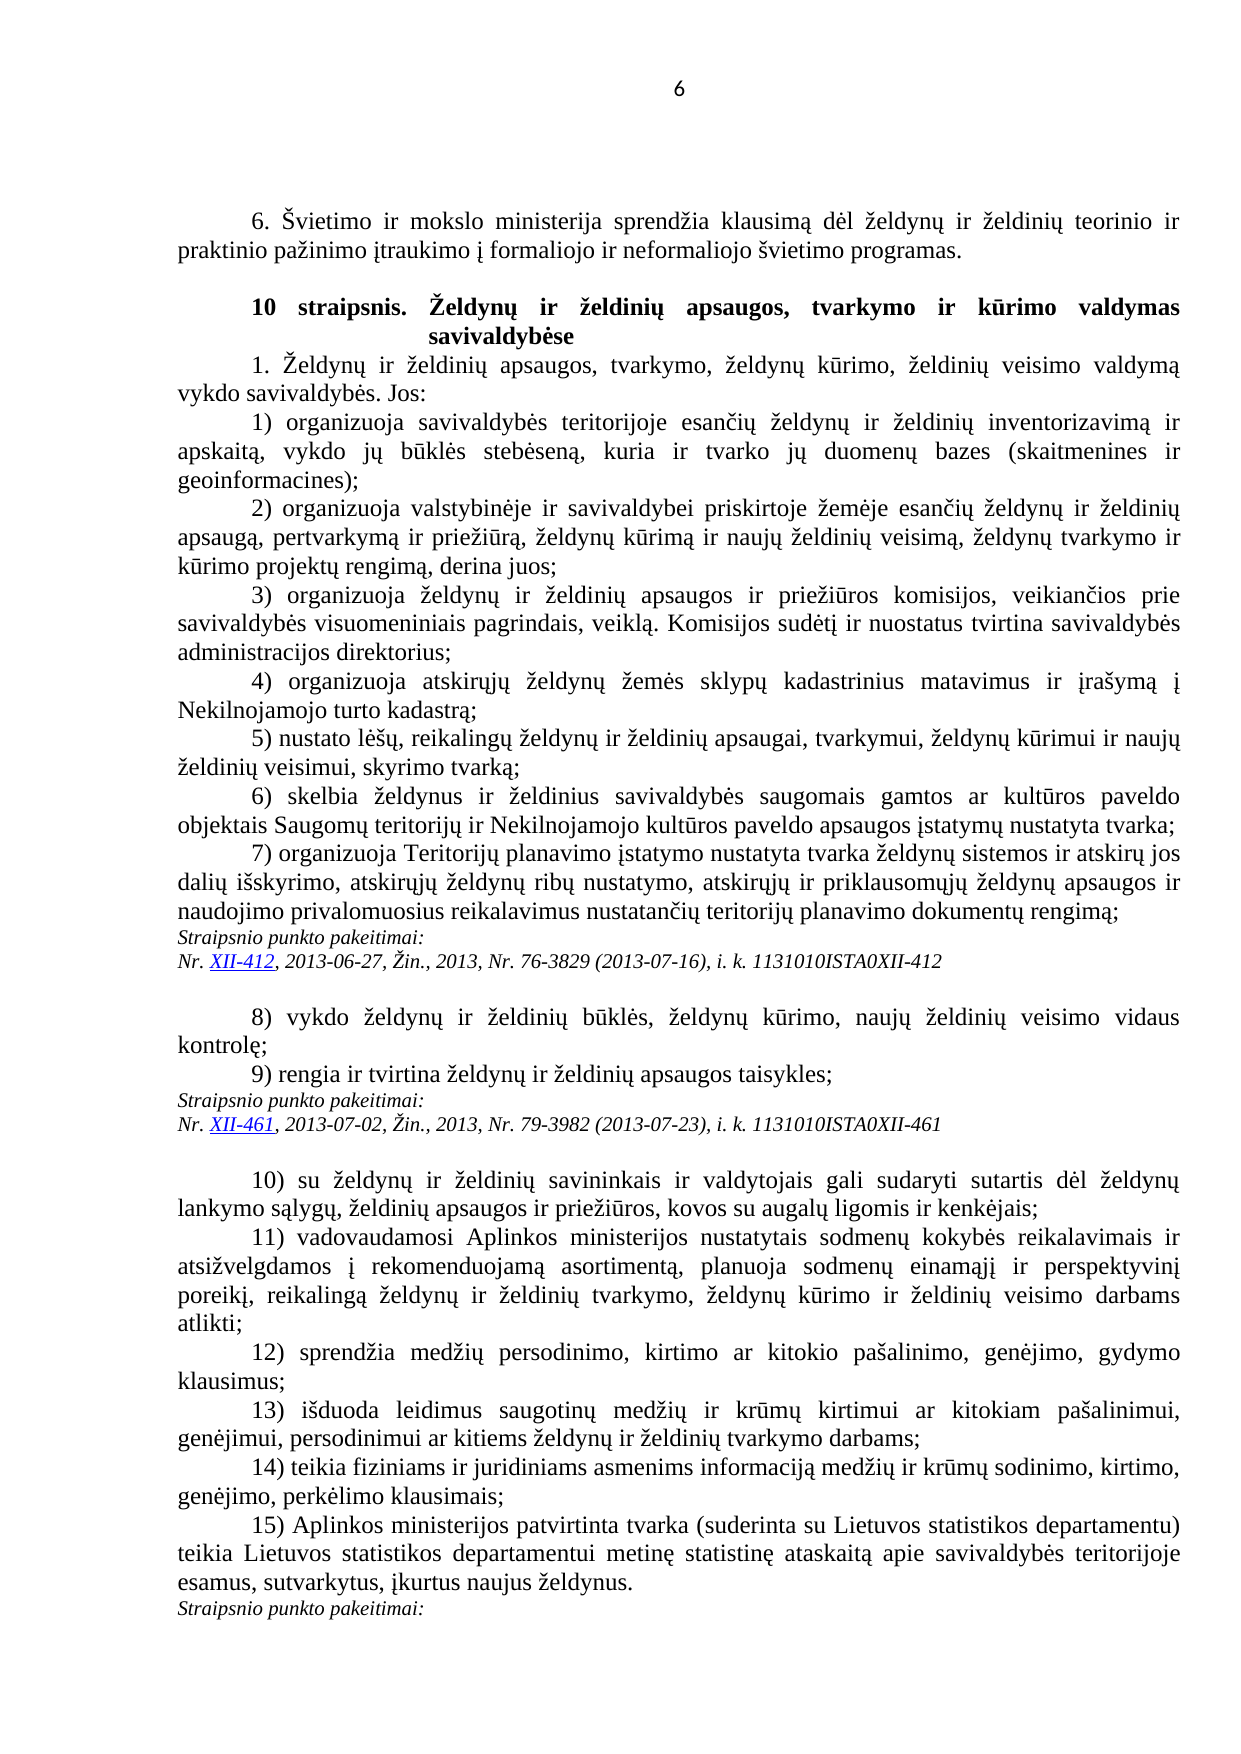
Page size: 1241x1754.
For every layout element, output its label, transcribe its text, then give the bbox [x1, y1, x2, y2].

text 8) vykdo želdynų ir želdinių būklės, želdynų kūrimo, naujų želdinių veisimo vidaus kontrolę; [177, 1002, 1181, 1059]
text 11) vadovaudamosi Aplinkos ministerijos nustatytais sodmenų kokybės reikalavimais ir atsižvelgdamos į rekomenduojamą asortimentą, planuoja sodmenų einamąjį ir perspektyvinį poreikį, reikalingą želdynų ir želdinių tvarkymo, želdynų kūrimo ir želdinių veisimo darbams atlikti; [177, 1222, 1181, 1337]
text 12) sprendžia medžių persodinimo, kirtimo ar kitokio pašalinimo, genėjimo, gydymo klausimus; [177, 1337, 1181, 1395]
text Nr. XII-412, 2013-06-27, Žin., 2013, Nr. 76-3829 (2013-07-16), i. k. 1131010ISTA0XII-412 [177, 949, 1181, 973]
text 4) organizuoja atskirųjų želdynų žemės sklypų kadastrinius matavimus ir įrašymą į Nekilnojamojo turto kadastrą; [177, 666, 1181, 723]
text 6) skelbia želdynus ir želdinius savivaldybės saugomais gamtos ar kultūros paveldo objektais Saugomų teritorijų ir Nekilnojamojo kultūros paveldo apsaugos įstatymų nustatyta tvarka; [177, 781, 1181, 838]
text 1) organizuoja savivaldybės teritorijoje esančių želdynų ir želdinių inventorizavimą ir apskaitą, vykdo jų būklės stebėseną, kuria ir tvarko jų duomenų bazes (skaitmenines ir geoinformacines); [177, 407, 1181, 493]
text 1. Želdynų ir želdinių apsaugos, tvarkymo, želdynų kūrimo, želdinių veisimo valdymą vykdo savivaldybės. Jos: [177, 350, 1181, 407]
text Straipsnio punkto pakeitimai: [177, 1596, 1181, 1620]
text 10) su želdynų ir želdinių savininkais ir valdytojais gali sudaryti sutartis dėl želdynų lankymo sąlygų, želdinių apsaugos ir priežiūros, kovos su augalų ligomis ir kenkėjais; [177, 1165, 1181, 1222]
text Straipsnio punkto pakeitimai: [177, 925, 1181, 949]
text Straipsnio punkto pakeitimai: [177, 1088, 1181, 1112]
text 15) Aplinkos ministerijos patvirtinta tvarka (suderinta su Lietuvos statistikos departamentu) teikia Lietuvos statistikos departamentui metinę statistinę ataskaitą apie savivaldybės teritorijoje esamus, sutvarkytus, įkurtus naujus želdynus. [177, 1510, 1181, 1596]
text 14) teikia fiziniams ir juridiniams asmenims informaciją medžių ir krūmų sodinimo, kirtimo, genėjimo, perkėlimo klausimais; [177, 1452, 1181, 1510]
text 5) nustato lėšų, reikalingų želdynų ir želdinių apsaugai, tvarkymui, želdynų kūrimui ir naujų želdinių veisimui, skyrimo tvarką; [177, 723, 1181, 781]
text 10 straipsnis. Želdynų ir želdinių apsaugos, tvarkymo ir kūrimo valdymas savivaldybėse [251, 292, 1181, 350]
text 7) organizuoja Teritorijų planavimo įstatymo nustatyta tvarka želdynų sistemos ir atskirų jos dalių išskyrimo, atskirųjų želdynų ribų nustatymo, atskirųjų ir priklausomųjų želdynų apsaugos ir naudojimo privalomuosius reikalavimus nustatančių teritorijų planavimo dokumentų rengimą; [177, 838, 1181, 925]
text 3) organizuoja želdynų ir želdinių apsaugos ir priežiūros komisijos, veikiančios prie savivaldybės visuomeniniais pagrindais, veiklą. Komisijos sudėtį ir nuostatus tvirtina savivaldybės administracijos direktorius; [177, 580, 1181, 666]
text 2) organizuoja valstybinėje ir savivaldybei priskirtoje žemėje esančių želdynų ir želdinių apsaugą, pertvarkymą ir priežiūrą, želdynų kūrimą ir naujų želdinių veisimą, želdynų tvarkymo ir kūrimo projektų rengimą, derina juos; [177, 493, 1181, 580]
text 13) išduoda leidimus saugotinų medžių ir krūmų kirtimui ar kitokiam pašalinimui, genėjimui, persodinimui ar kitiems želdynų ir želdinių tvarkymo darbams; [177, 1395, 1181, 1452]
text Nr. XII-461, 2013-07-02, Žin., 2013, Nr. 79-3982 (2013-07-23), i. k. 1131010ISTA0XII-461 [177, 1112, 1181, 1136]
text 6. Švietimo ir mokslo ministerija sprendžia klausimą dėl želdynų ir želdinių teorinio ir praktinio pažinimo įtraukimo į formaliojo ir neformaliojo švietimo programas. [177, 206, 1181, 263]
text 9) rengia ir tvirtina želdynų ir želdinių apsaugos taisykles; [177, 1059, 1181, 1088]
